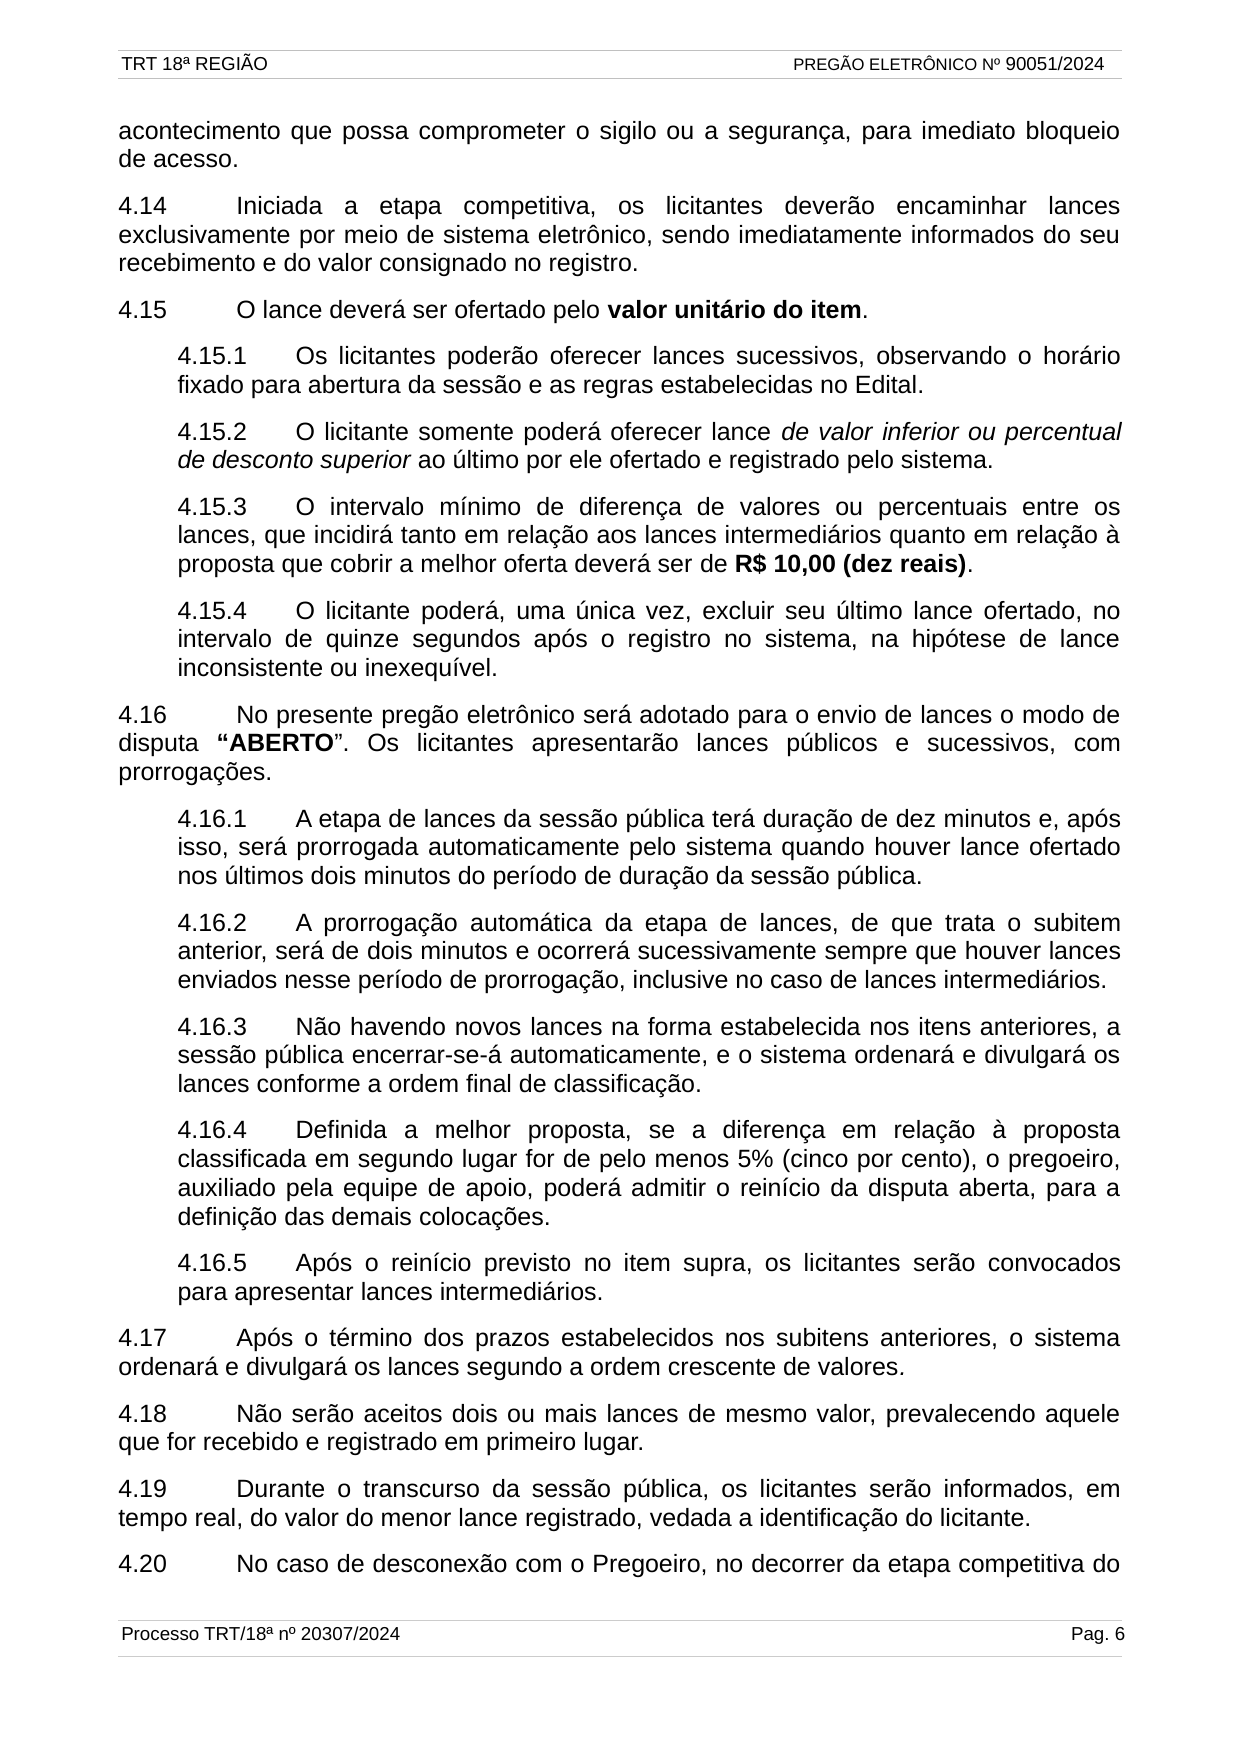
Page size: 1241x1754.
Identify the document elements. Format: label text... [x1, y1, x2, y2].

text 4.19 Durante o transcurso da sessão pública, os licitantes serão informados, em tempo real, do valor do menor lance registrado, vedada a identificação do licitante. [118, 1474, 1122, 1531]
text acontecimento que possa comprometer o sigilo ou a segurança, para imediato bloqueio de acesso. [118, 116, 1122, 173]
text 4.16.2 A prorrogação automática da etapa de lances, de que trata o subitem anterior, será de dois minutos e ocorrerá sucessivamente sempre que houver lances enviados nesse período de prorrogação, inclusive no caso de lances intermediários. [177, 907, 1122, 994]
text 4.16 No presente pregão eletrônico será adotado para o envio de lances o modo de disputa “ABERTO”. Os licitantes apresentarão lances públicos e sucessivos, com prorrogações. [118, 699, 1122, 786]
text 4.15.4 O licitante poderá, uma única vez, excluir seu último lance ofertado, no intervalo de quinze segundos após o registro no sistema, na hipótese de lance inconsistente ou inexequível. [177, 596, 1122, 682]
text 4.16.5 Após o reinício previsto no item supra, os licitantes serão convocados para apresentar lances intermediários. [177, 1248, 1122, 1306]
text 4.16.3 Não havendo novos lances na forma estabelecida nos itens anteriores, a sessão pública encerrar-se-á automaticamente, e o sistema ordenará e divulgará os lances conforme a ordem final de classificação. [177, 1011, 1122, 1098]
text 4.15 O lance deverá ser ofertado pelo valor unitário do item. [118, 295, 1122, 323]
text 4.18 Não serão aceitos dois ou mais lances de mesmo valor, prevalecendo aquele que for recebido e registrado em primeiro lugar. [118, 1398, 1122, 1456]
text 4.15.1 Os licitantes poderão oferecer lances sucessivos, observando o horário fixado para abertura da sessão e as regras estabelecidas no Edital. [177, 341, 1122, 399]
text 4.17 Após o término dos prazos estabelecidos nos subitens anteriores, o sistema ordenará e divulgará os lances segundo a ordem crescente de valores. [118, 1323, 1122, 1381]
text 4.15.3 O intervalo mínimo de diferença de valores ou percentuais entre os lances, que incidirá tanto em relação aos lances intermediários quanto em relação à proposta que cobrir a melhor oferta deverá ser de R$ 10,00 (dez reais). [177, 492, 1122, 578]
text 4.15.2 O licitante somente poderá oferecer lance de valor inferior ou percentual de desconto superior ao último por ele ofertado e registrado pelo sistema. [177, 416, 1122, 474]
text 4.16.1 A etapa de lances da sessão pública terá duração de dez minutos e, após isso, será prorrogada automaticamente pelo sistema quando houver lance ofertado nos últimos dois minutos do período de duração da sessão pública. [177, 803, 1122, 890]
text 4.14 Iniciada a etapa competitiva, os licitantes deverão encaminhar lances exclusivamente por meio de sistema eletrônico, sendo imediatamente informados do seu recebimento e do valor consignado no registro. [118, 191, 1122, 277]
text 4.16.4 Definida a melhor proposta, se a diferença em relação à proposta classificada em segundo lugar for de pelo menos 5% (cinco por cento), o pregoeiro, auxiliado pela equipe de apoio, poderá admitir o reinício da disputa aberta, para a definição das demais colocações. [177, 1115, 1122, 1230]
text 4.20 No caso de desconexão com o Pregoeiro, no decorrer da etapa competitiva do [118, 1549, 1122, 1578]
